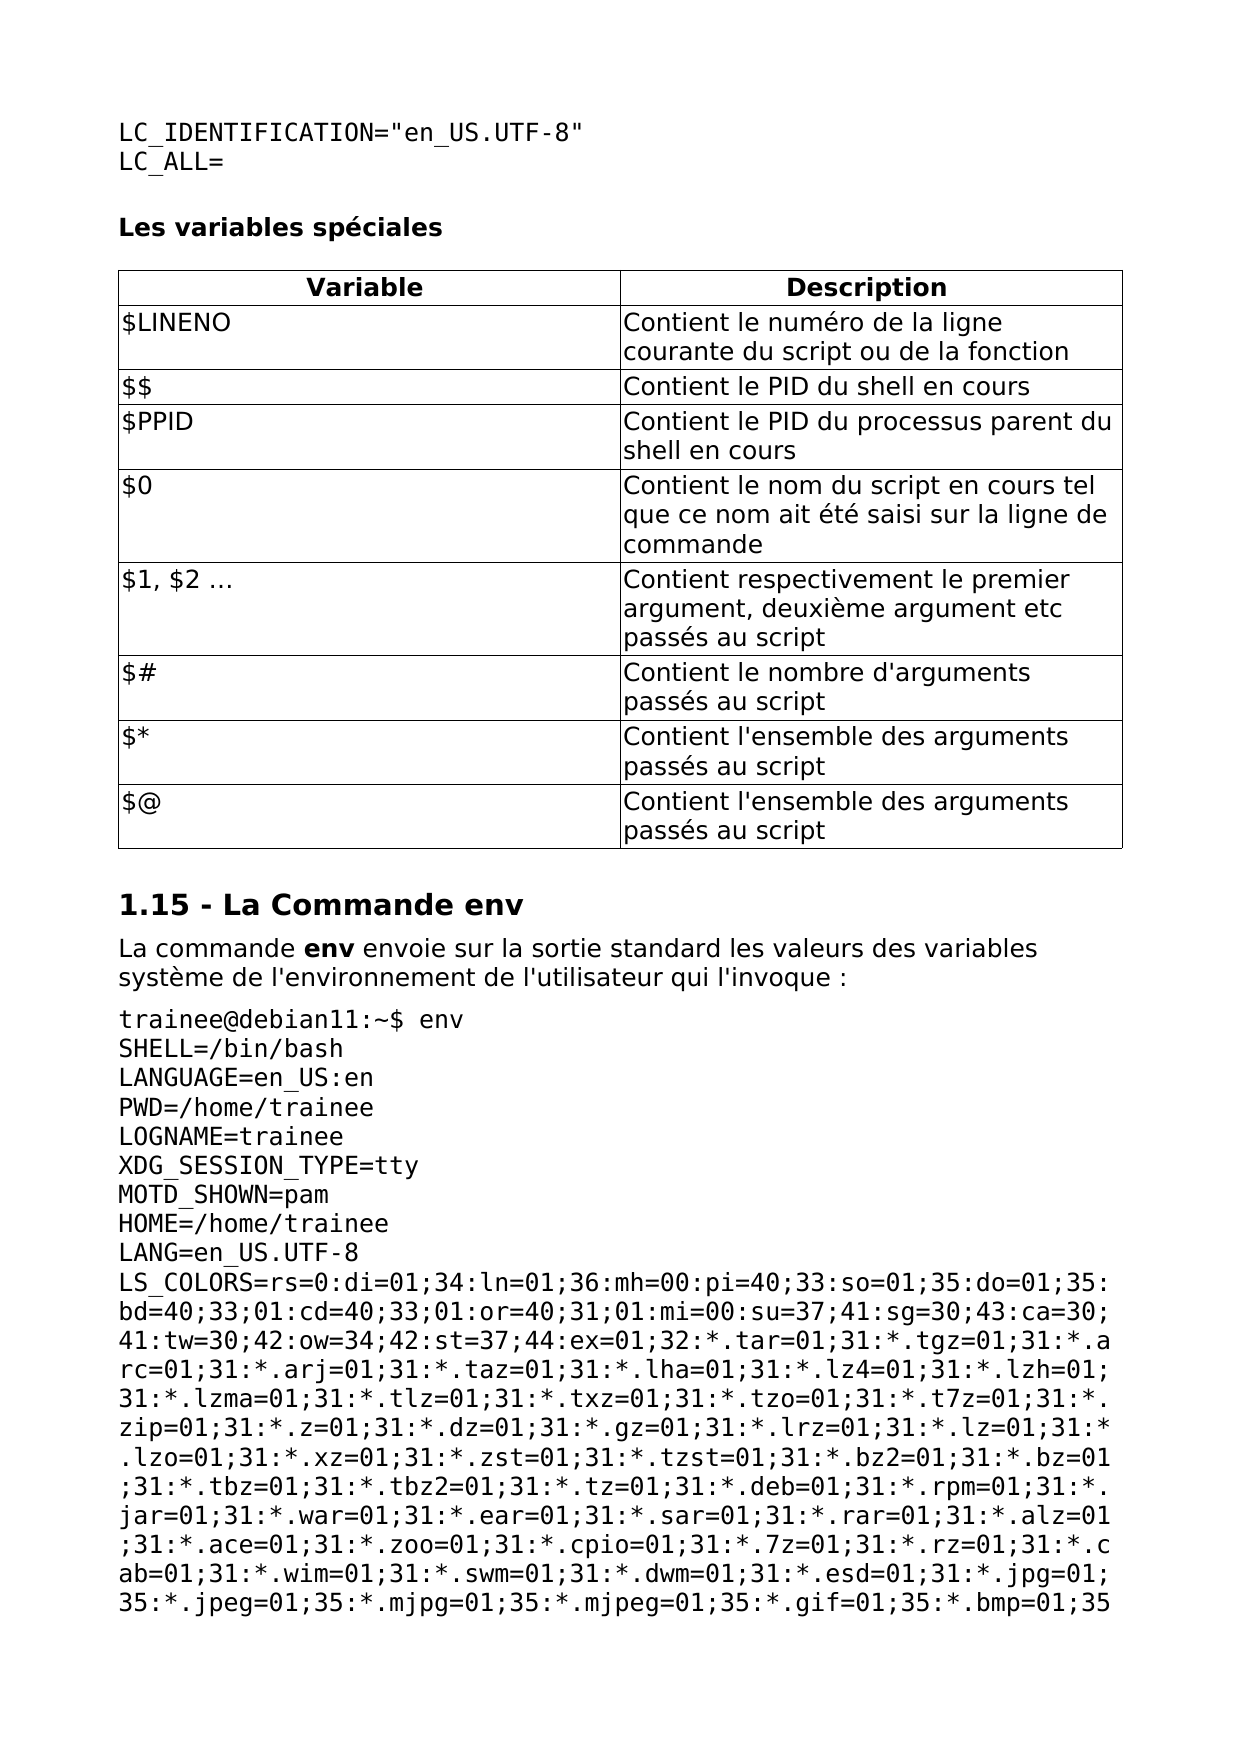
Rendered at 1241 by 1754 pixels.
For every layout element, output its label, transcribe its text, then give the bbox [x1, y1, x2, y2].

text LC_IDENTIFICATION="en_US.UTF-8" LC_ALL= [118, 118, 1122, 176]
table_header Description [621, 271, 1122, 305]
table_cell $* [119, 721, 620, 784]
text trainee@debian11:~$ env SHELL=/bin/bash LANGUAGE=en_US:en PWD=/home/trainee LOGNAME=trainee XDG_SESSION_TYPE=tty MOTD_SHOWN=pam HOME=/home/trainee LANG=en_US.UTF-8 LS_COLORS=rs=0:di=01;34:ln=01;36:mh=00:pi=40;33:so=01;35:do=01;35:bd=40;33;01:cd=40;33;01:or=40;31;01:mi=00:su=37;41:sg=30;43:ca=30;41:tw=30;42:ow=34;42:st=37;44:ex=01;32:*.tar=01;31:*.tgz=01;31:*.arc=01;31:*.arj=01;31:*.taz=01;31:*.lha=01;31:*.lz4=01;31:*.lzh=01;31:*.lzma=01;31:*.tlz=01;31:*.txz=01;31:*.tzo=01;31:*.t7z=01;31:*.zip=01;31:*.z=01;31:*.dz=01;31:*.gz=01;31:*.lrz=01;31:*.lz=01;31:*.lzo=01;31:*.xz=01;31:*.zst=01;31:*.tzst=01;31:*.bz2=01;31:*.bz=01;31:*.tbz=01;31:*.tbz2=01;31:*.tz=01;31:*.deb=01;31:*.rpm=01;31:*.jar=01;31:*.war=01;31:*.ear=01;31:*.sar=01;31:*.rar=01;31:*.alz=01;31:*.ace=01;31:*.zoo=01;31:*.cpio=01;31:*.7z=01;31:*.rz=01;31:*.cab=01;31:*.wim=01;31:*.swm=01;31:*.dwm=01;31:*.esd=01;31:*.jpg=01;35:*.jpeg=01;35:*.mjpg=01;35:*.mjpeg=01;35:*.gif=01;35:*.bmp=01;35 [118, 1005, 1122, 1618]
table_cell Contient le numéro de la ligne courante du script ou de la fonction [621, 306, 1122, 369]
table_cell $1, $2 … [119, 563, 620, 655]
table_cell Contient respectivement le premier argument, deuxième argument etc passés au script [621, 563, 1122, 655]
table_cell Contient l'ensemble des arguments passés au script [621, 785, 1122, 848]
table_cell $@ [119, 785, 620, 848]
text La commande env envoie sur la sortie standard les valeurs des variables système de l'environnement de l'utilisateur qui l'invoque : [118, 934, 1122, 993]
table_cell Contient le nom du script en cours tel que ce nom ait été saisi sur la ligne de commande [621, 470, 1122, 562]
table_cell $PPID [119, 405, 620, 468]
table_cell Contient le PID du processus parent du shell en cours [621, 405, 1122, 468]
table_cell $# [119, 656, 620, 719]
subtitle Les variables spéciales [118, 213, 1122, 242]
table_cell Contient le nombre d'arguments passés au script [621, 656, 1122, 719]
table_cell $0 [119, 470, 620, 562]
table_cell $$ [119, 370, 620, 404]
table_cell $LINENO [119, 306, 620, 369]
subtitle 1.15 - La Commande env [118, 888, 1122, 922]
table_header Variable [119, 271, 620, 305]
table_cell Contient le PID du shell en cours [621, 370, 1122, 404]
table_cell Contient l'ensemble des arguments passés au script [621, 721, 1122, 784]
